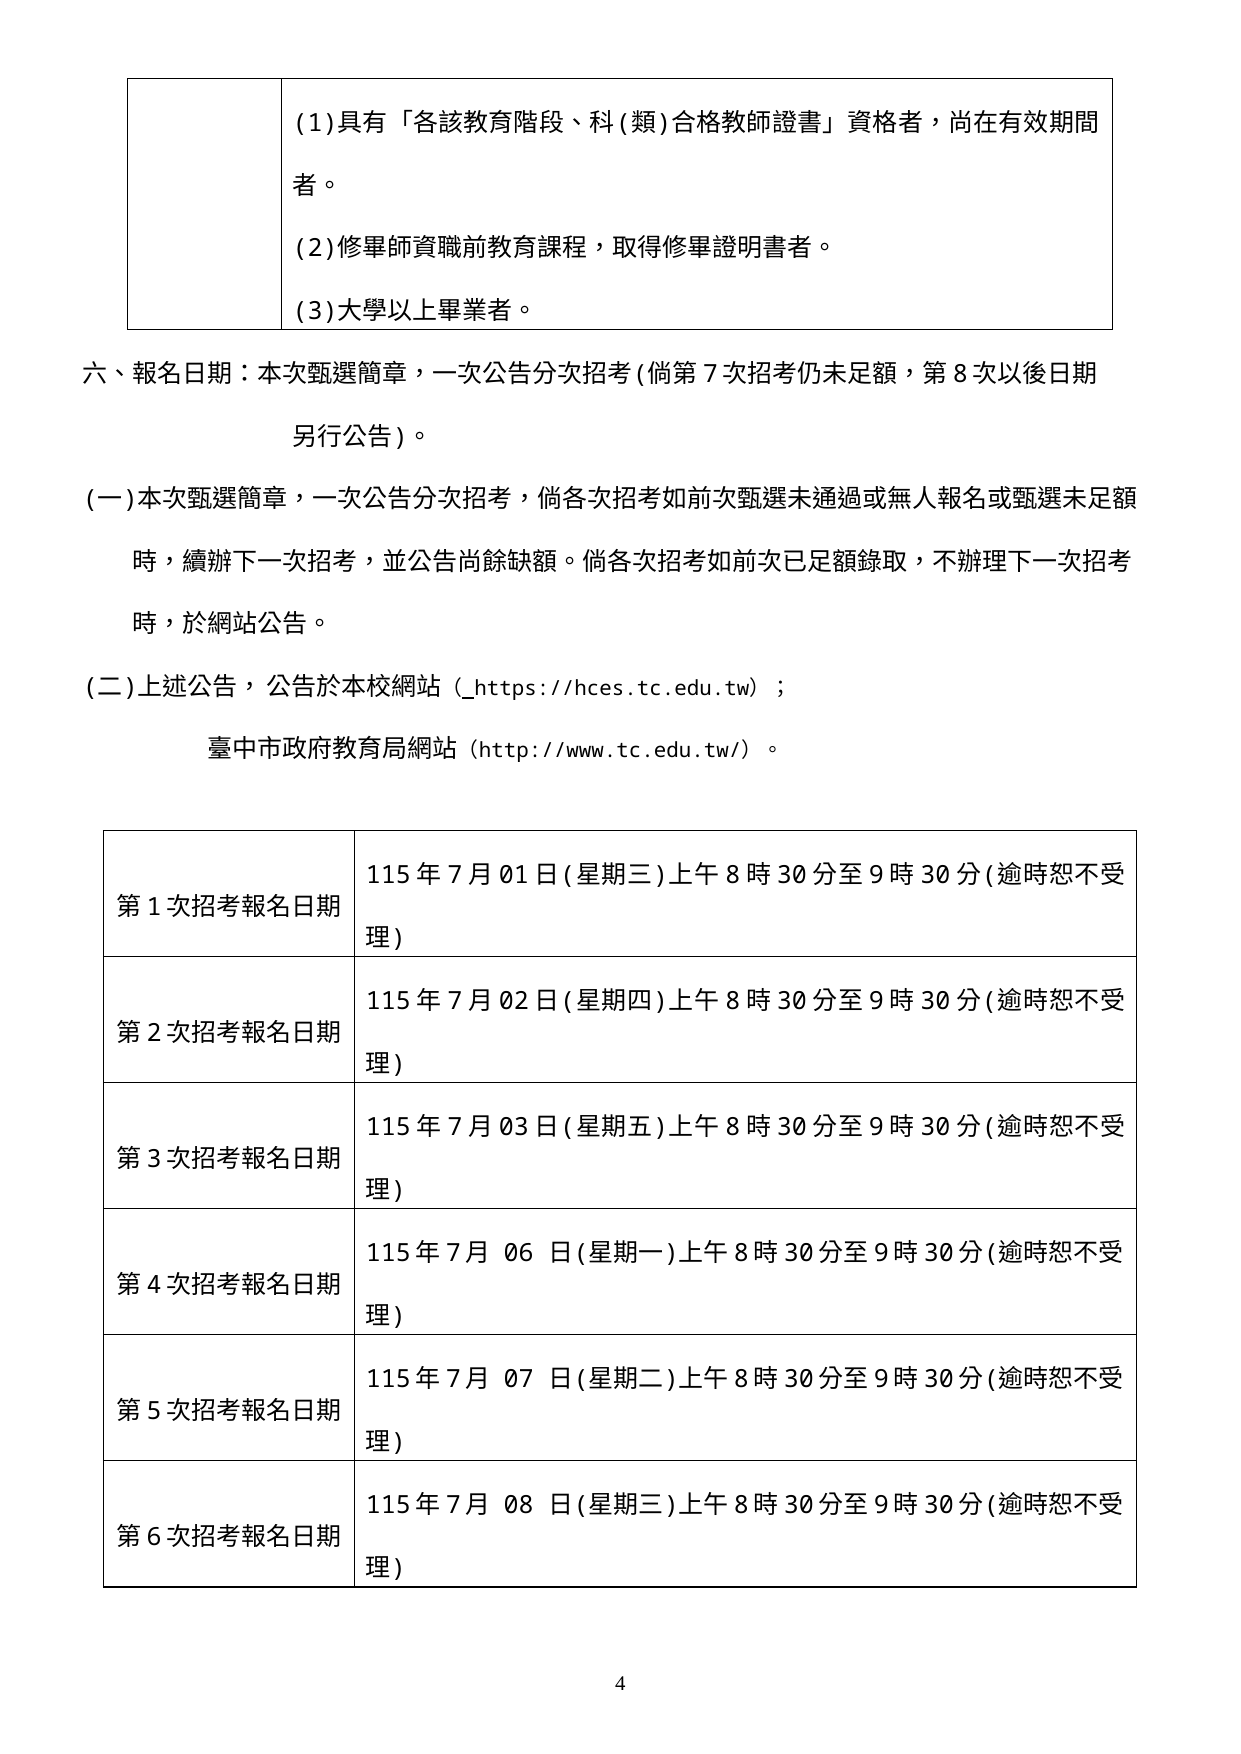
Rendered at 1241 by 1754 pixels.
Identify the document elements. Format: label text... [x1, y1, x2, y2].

text (一)本次甄選簡章，一次公告分次招考，倘各次招考如前次甄選未通過或無人報名或甄選未足額 [83, 455, 1157, 518]
table_cell 第2次招考報名日期 [104, 957, 354, 1082]
table_cell 第6次招考報名日期 [104, 1461, 354, 1586]
text 時，於網站公告。 [133, 580, 1157, 643]
text 臺中市政府教育局網站（http://www.tc.edu.tw/）。 [83, 705, 1157, 768]
table_cell [128, 79, 281, 329]
text 另行公告)。 [83, 393, 1157, 455]
table_cell 115年7月 07 日(星期二)上午8時30分至9時30分(逾時恕不受理) [355, 1335, 1136, 1460]
table_cell 115年7月 06 日(星期一)上午8時30分至9時30分(逾時恕不受理) [355, 1209, 1136, 1334]
text 六、報名日期：本次甄選簡章，一次公告分次招考(倘第7次招考仍未足額，第8次以後日期 [83, 330, 1157, 393]
table_header 第1次招考報名日期 [104, 831, 354, 956]
text 時，續辦下一次招考，並公告尚餘缺額。倘各次招考如前次已足額錄取，不辦理下一次招考 [133, 518, 1157, 580]
table_cell 115年7月02日(星期四)上午8時30分至9時30分(逾時恕不受理) [355, 957, 1136, 1082]
table_cell 115年7月 08 日(星期三)上午8時30分至9時30分(逾時恕不受理) [355, 1461, 1136, 1586]
table_cell (1)具有「各該教育階段、科(類)合格教師證書」資格者，尚在有效期間者。 (2)修畢師資職前教育課程，取得修畢證明書者。 (3)大學以上畢業者。 [282, 79, 1112, 329]
table_cell 第3次招考報名日期 [104, 1083, 354, 1208]
table_cell 第5次招考報名日期 [104, 1335, 354, 1460]
table_cell 115年7月03日(星期五)上午8時30分至9時30分(逾時恕不受理) [355, 1083, 1136, 1208]
text (二)上述公告， 公告於本校網站（ https://hces.tc.edu.tw）； [83, 643, 1157, 705]
table_header 115年7月01日(星期三)上午8時30分至9時30分(逾時恕不受理) [355, 831, 1136, 956]
table_cell 第4次招考報名日期 [104, 1209, 354, 1334]
